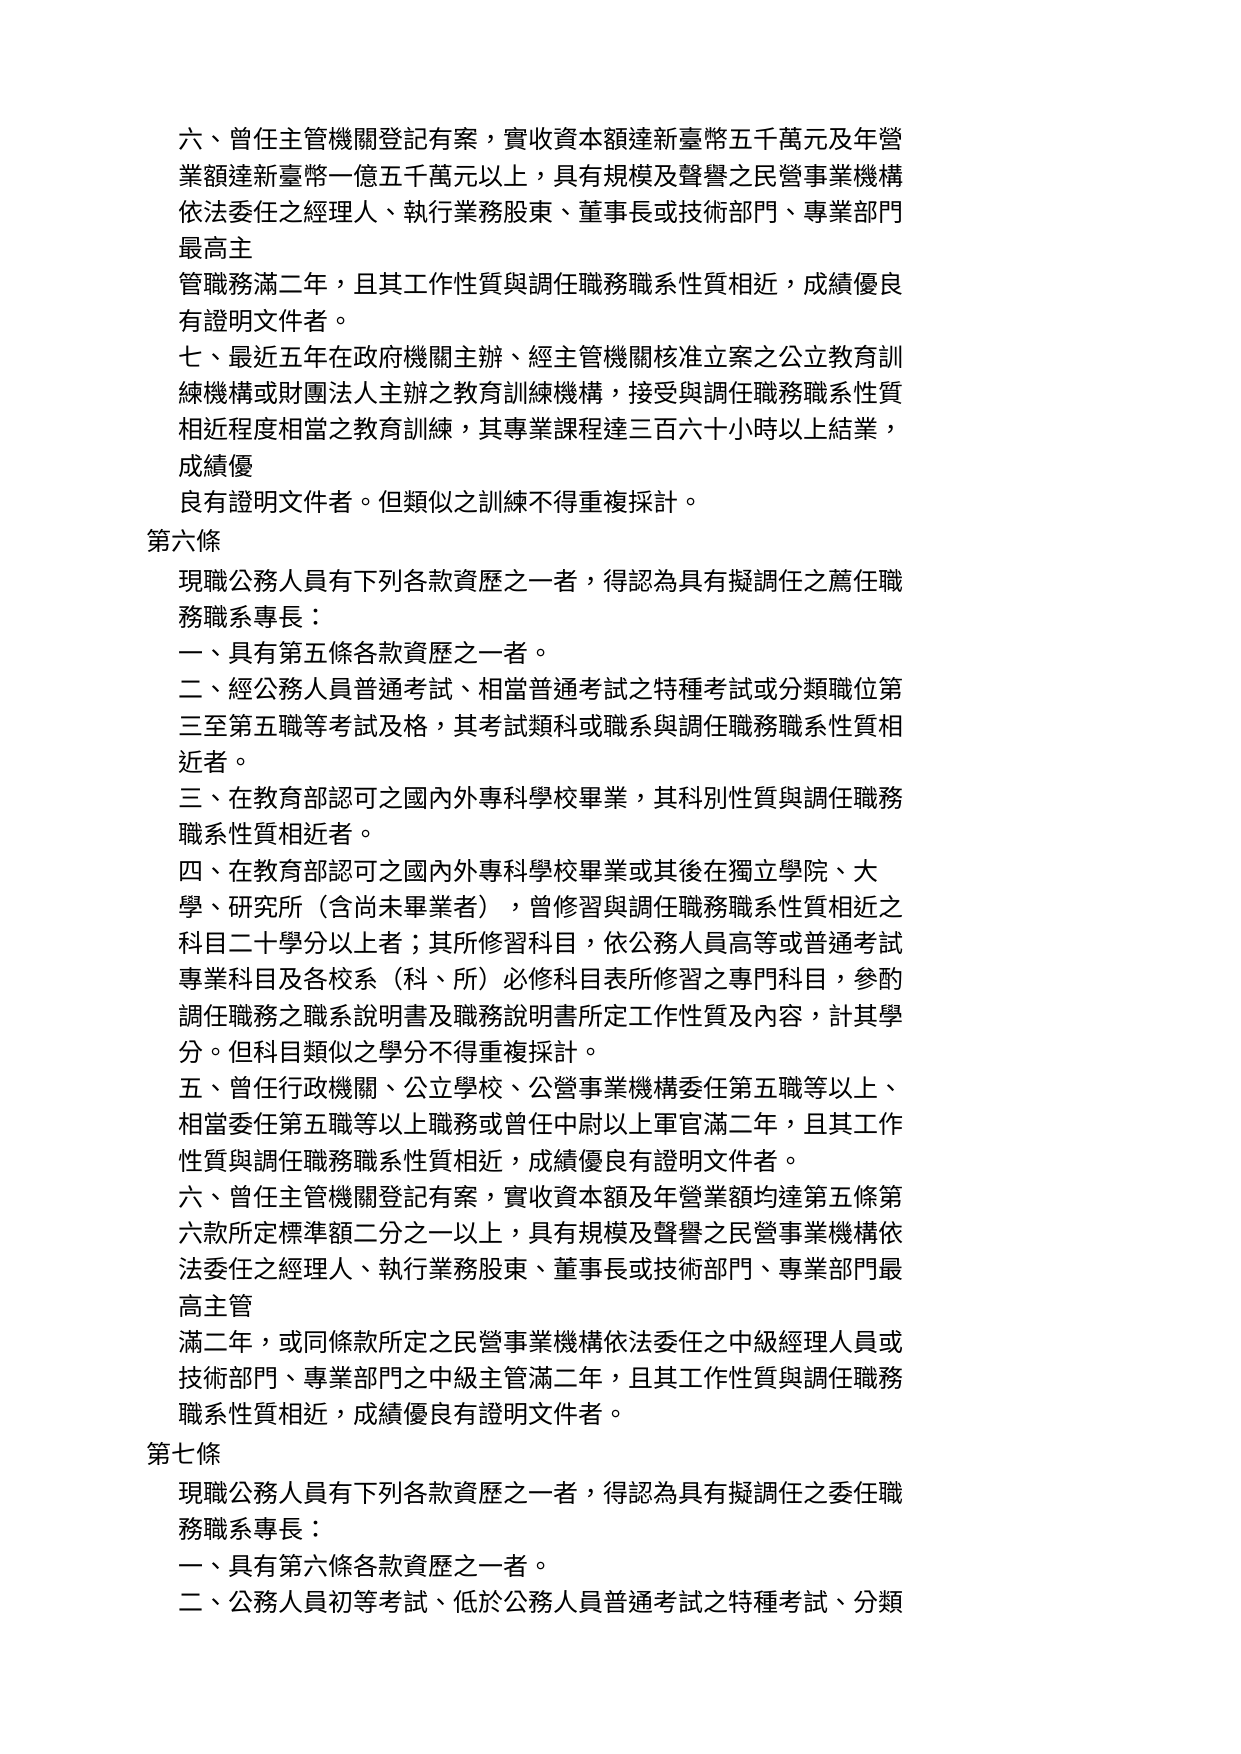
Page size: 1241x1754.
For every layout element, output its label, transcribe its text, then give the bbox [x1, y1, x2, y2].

table_cell 第六條 [145, 520, 929, 559]
table_cell 現職公務人員有下列各款資歷之一者，得認為具有擬調任之委任職務職系專長： 一、具有第六條各款資歷之一者。 二、公務人員初等考試、低於公務人員普通考試之特種考試、分類 [176, 1472, 929, 1620]
table_cell [118, 559, 145, 1432]
table_cell [118, 1433, 145, 1472]
table_cell 六、曾任主管機關登記有案，實收資本額達新臺幣五千萬元及年營業額達新臺幣一億五千萬元以上，具有規模及聲譽之民營事業機構依法委任之經理人、執行業務股東、董事長或技術部門、專業部門最高主 管職務滿二年，且其工作性質與調任職務職系性質相近，成績優良有證明文件者。 七、最近五年在政府機關主辦、經主管機關核准立案之公立教育訓練機構或財團法人主辦之教育訓練機構，接受與調任職務職系性質相近程度相當之教育訓練，其專業課程達三百六十小時以上結業，成績優 良有證明文件者。但類似之訓練不得重複採計。 [176, 118, 929, 520]
table_cell [118, 118, 1122, 1620]
table_cell [145, 118, 176, 520]
table_cell [118, 118, 145, 520]
table_cell 第七條 [145, 1433, 929, 1472]
table_cell [118, 1472, 145, 1620]
table_cell 現職公務人員有下列各款資歷之一者，得認為具有擬調任之薦任職務職系專長： 一、具有第五條各款資歷之一者。 二、經公務人員普通考試、相當普通考試之特種考試或分類職位第三至第五職等考試及格，其考試類科或職系與調任職務職系性質相近者。 三、在教育部認可之國內外專科學校畢業，其科別性質與調任職務職系性質相近者。 四、在教育部認可之國內外專科學校畢業或其後在獨立學院、大學、研究所（含尚未畢業者），曾修習與調任職務職系性質相近之科目二十學分以上者；其所修習科目，依公務人員高等或普通考試專業科目及各校系（科、所）必修科目表所修習之專門科目，參酌調任職務之職系說明書及職務說明書所定工作性質及內容，計其學分。但科目類似之學分不得重複採計。 五、曾任行政機關、公立學校、公營事業機構委任第五職等以上、相當委任第五職等以上職務或曾任中尉以上軍官滿二年，且其工作性質與調任職務職系性質相近，成績優良有證明文件者。 六、曾任主管機關登記有案，實收資本額及年營業額均達第五條第六款所定標準額二分之一以上，具有規模及聲譽之民營事業機構依法委任之經理人、執行業務股東、董事長或技術部門、專業部門最高主管 滿二年，或同條款所定之民營事業機構依法委任之中級經理人員或技術部門、專業部門之中級主管滿二年，且其工作性質與調任職務職系性質相近，成績優良有證明文件者。 [176, 559, 929, 1432]
table_cell [145, 1472, 176, 1620]
table_cell [145, 559, 176, 1432]
table_cell [118, 520, 145, 559]
